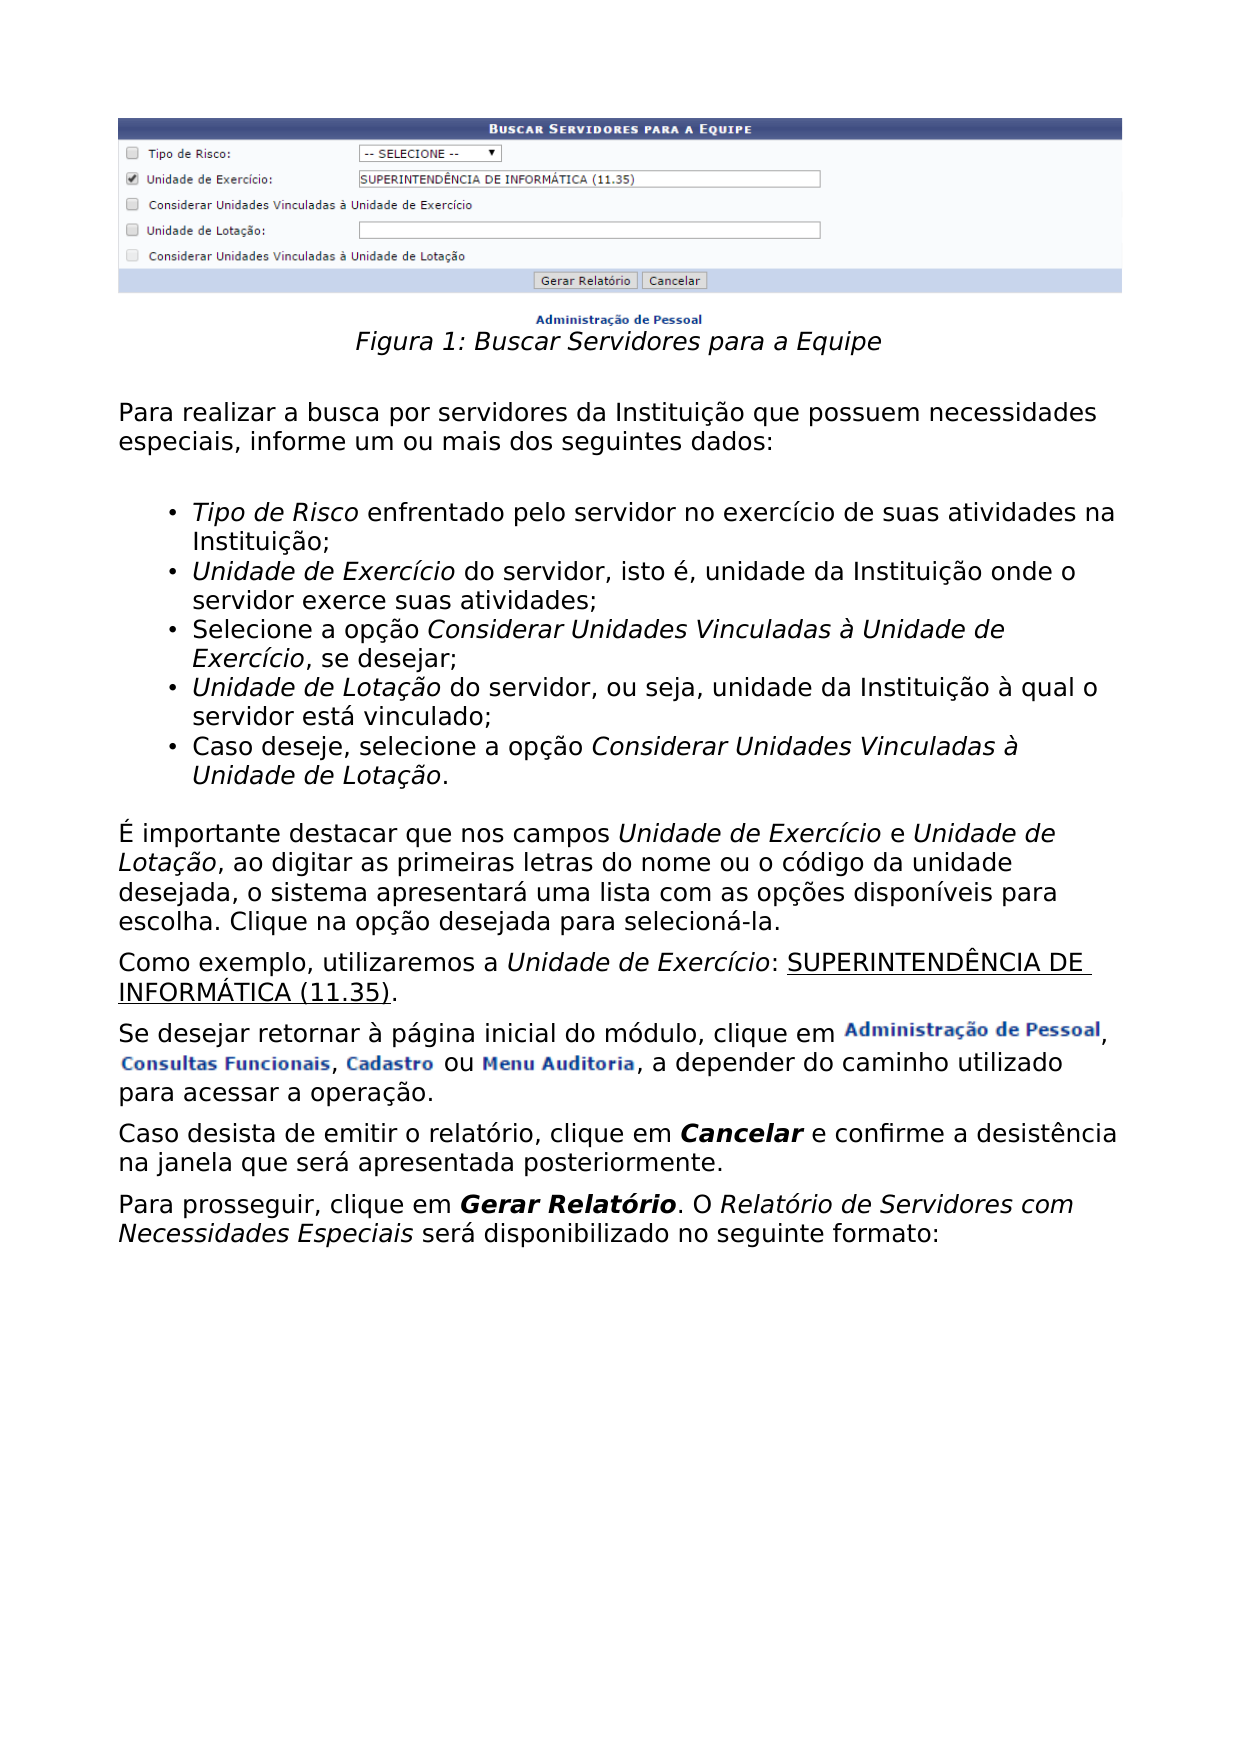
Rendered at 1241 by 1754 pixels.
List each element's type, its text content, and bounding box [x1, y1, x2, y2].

text Para prosseguir, clique em Gerar Relatório. O Relatório de Servidores com Necessidades Especiais será disponibilizado no seguinte formato: [118, 1190, 1122, 1249]
list Unidade de Lotação do servidor, ou seja, unidade da Instituição à qual o servidor está vinculado; [177, 673, 1122, 732]
list Caso deseje, selecione a opção Considerar Unidades Vinculadas à Unidade de Lotação. [177, 732, 1122, 790]
list Unidade de Exercício do servidor, isto é, unidade da Instituição onde o servidor exerce suas atividades; [177, 557, 1122, 615]
text É importante destacar que nos campos Unidade de Exercício e Unidade de Lotação, ao digitar as primeiras letras do nome ou o código da unidade desejada, o sistema apresentará uma lista com as opções disponíveis para escolha. Clique na opção desejada para selecioná-la. [118, 819, 1122, 936]
text Para realizar a busca por servidores da Instituição que possuem necessidades especiais, informe um ou mais dos seguintes dados: [118, 398, 1122, 456]
picture [346, 1054, 436, 1072]
text Como exemplo, utilizaremos a Unidade de Exercício: SUPERINTENDÊNCIA DE INFORMÁTICA (11.35). [118, 949, 1122, 1007]
list Tipo de Risco enfrentado pelo servidor no exercício de suas atividades na Instituição; [177, 498, 1122, 557]
picture [482, 1054, 636, 1072]
picture [118, 118, 1123, 328]
text Se desejar retornar à página inicial do módulo, clique em , , ou , a depender do caminho utilizado para acessar a operação. [118, 1019, 1122, 1107]
picture [843, 1020, 1101, 1043]
list Selecione a opção Considerar Unidades Vinculadas à Unidade de Exercício, se desejar; [177, 615, 1122, 673]
picture [118, 1054, 331, 1072]
text Figura 1: Buscar Servidores para a Equipe [118, 328, 1122, 356]
text Caso desista de emitir o relatório, clique em Cancelar e confirme a desistência na janela que será apresentada posteriormente. [118, 1119, 1122, 1178]
